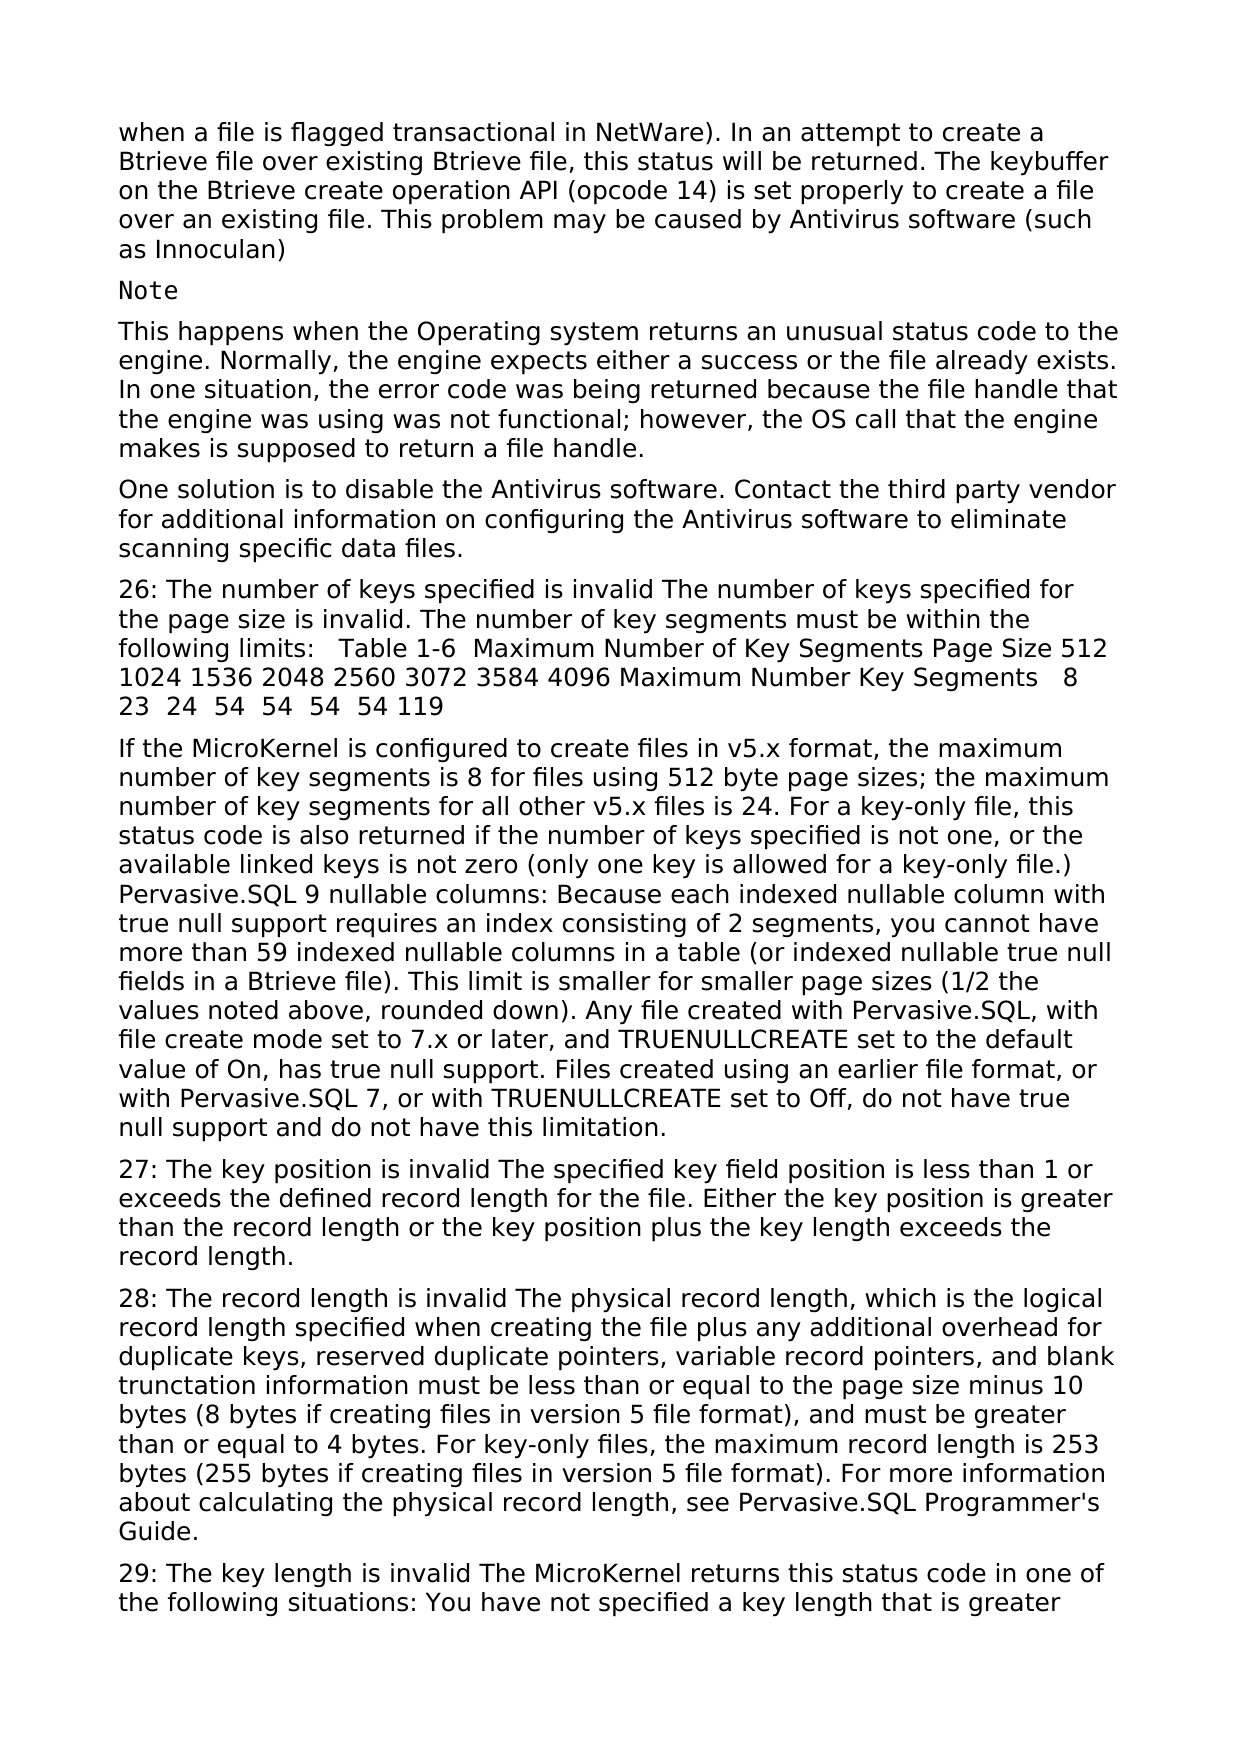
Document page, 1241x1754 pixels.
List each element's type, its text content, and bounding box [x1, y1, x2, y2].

text 26: The number of keys specified is invalid The number of keys specified for the page size is invalid. The number of key segments must be within the following limits: Table 1-6 Maximum Number of Key Segments Page Size 512 1024 1536 2048 2560 3072 3584 4096 Maximum Number Key Segments 8 23 24 54 54 54 54 119 [118, 576, 1122, 722]
text One solution is to disable the Antivirus software. Contact the third party vendor for additional information on configuring the Antivirus software to eliminate scanning specific data files. [118, 476, 1122, 563]
text Note [118, 276, 1122, 306]
text when a file is flagged transactional in NetWare). In an attempt to create a Btrieve file over existing Btrieve file, this status will be returned. The keybuffer on the Btrieve create operation API (opcode 14) is set properly to create a file over an existing file. This problem may be caused by Antivirus software (such as Innoculan) [118, 118, 1122, 264]
text This happens when the Operating system returns an unusual status code to the engine. Normally, the engine expects either a success or the file already exists. In one situation, the error code was being returned because the file handle that the engine was using was not functional; however, the OS call that the engine makes is supposed to return a file handle. [118, 317, 1122, 463]
text 28: The record length is invalid The physical record length, which is the logical record length specified when creating the file plus any additional overhead for duplicate keys, reserved duplicate pointers, variable record pointers, and blank trunctation information must be less than or equal to the page size minus 10 bytes (8 bytes if creating files in version 5 file format), and must be greater than or equal to 4 bytes. For key-only files, the maximum record length is 253 bytes (255 bytes if creating files in version 5 file format). For more information about calculating the physical record length, see Pervasive.SQL Programmer's Guide. [118, 1284, 1122, 1547]
text 27: The key position is invalid The specified key field position is less than 1 or exceeds the defined record length for the file. Either the key position is greater than the record length or the key position plus the key length exceeds the record length. [118, 1155, 1122, 1272]
text If the MicroKernel is configured to create files in v5.x format, the maximum number of key segments is 8 for files using 512 byte page sizes; the maximum number of key segments for all other v5.x files is 24. For a key-only file, this status code is also returned if the number of keys specified is not one, or the available linked keys is not zero (only one key is allowed for a key-only file.) Pervasive.SQL 9 nullable columns: Because each indexed nullable column with true null support requires an index consisting of 2 segments, you cannot have more than 59 indexed nullable columns in a table (or indexed nullable true null fields in a Btrieve file). This limit is smaller for smaller page sizes (1/2 the values noted above, rounded down). Any file created with Pervasive.SQL, with file create mode set to 7.x or later, and TRUENULLCREATE set to the default value of On, has true null support. Files created using an earlier file format, or with Pervasive.SQL 7, or with TRUENULLCREATE set to Off, do not have true null support and do not have this limitation. [118, 734, 1122, 1142]
text 29: The key length is invalid The MicroKernel returns this status code in one of the following situations: You have not specified a key length that is greater [118, 1559, 1122, 1617]
